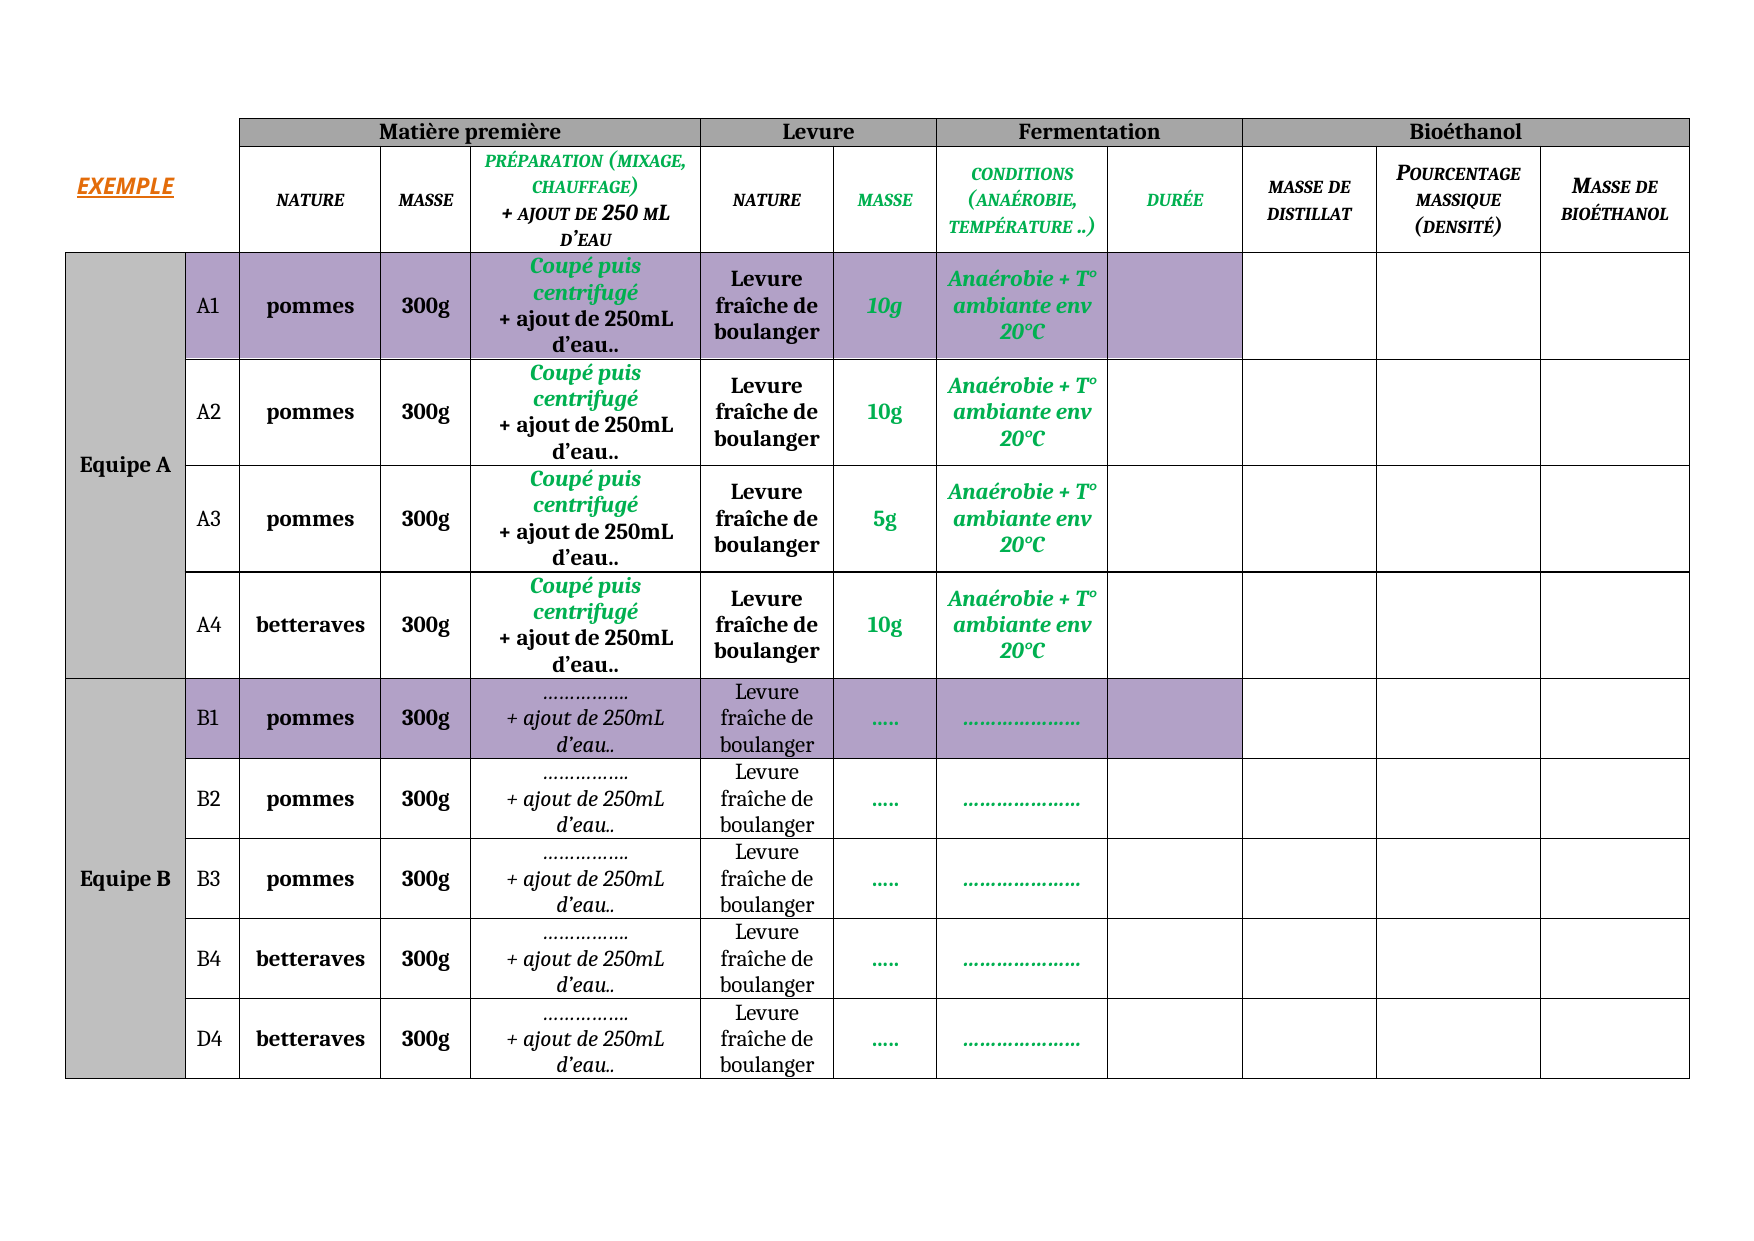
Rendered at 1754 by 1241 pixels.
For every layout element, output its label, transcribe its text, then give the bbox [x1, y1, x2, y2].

table_cell [1108, 360, 1242, 465]
table_cell 300g [381, 253, 470, 358]
table_cell [1243, 573, 1376, 678]
table_cell Coupé puis centrifugé + ajout de 250mL d’eau.. [471, 466, 700, 571]
table_cell [1377, 759, 1540, 838]
table_cell [1108, 919, 1242, 998]
table_cell [1541, 360, 1689, 465]
table_cell Levure fraîche de boulanger [701, 919, 833, 998]
table_cell ….. [834, 679, 936, 758]
table_cell Equipe A [66, 253, 185, 678]
table_cell [1377, 839, 1540, 918]
table_cell Anaérobie + T° ambiante env 20°C [937, 466, 1107, 571]
table_cell [1541, 999, 1689, 1078]
table_cell B1 [186, 679, 239, 758]
table_cell [1108, 679, 1242, 758]
table_cell Equipe B [66, 679, 185, 1078]
table_cell pommes [240, 759, 380, 838]
table_cell pommes [240, 466, 380, 571]
table_cell Coupé puis centrifugé + ajout de 250mL d’eau.. [471, 360, 700, 465]
table_cell betteraves [240, 573, 380, 678]
table_header Matière première [240, 119, 700, 146]
table_cell A4 [186, 573, 239, 678]
table_cell ………………… [937, 839, 1107, 918]
table_cell 10g [834, 253, 936, 358]
table_header Bioéthanol [1243, 119, 1689, 146]
table_cell pommes [240, 360, 380, 465]
table_cell [1377, 999, 1540, 1078]
table_cell ……………. + ajout de 250mL d’eau.. [471, 839, 700, 918]
table_cell [1541, 919, 1689, 998]
table_cell ……………. + ajout de 250mL d’eau.. [471, 679, 700, 758]
table_cell D4 [186, 999, 239, 1078]
table_cell ………………… [937, 999, 1107, 1078]
table_cell nature [701, 147, 833, 252]
table_cell Coupé puis centrifugé + ajout de 250mL d’eau.. [471, 573, 700, 678]
table_cell [1377, 466, 1540, 571]
table_cell Levure fraîche de boulanger [701, 999, 833, 1078]
table_cell 10g [834, 573, 936, 678]
table_cell [1377, 253, 1540, 358]
table_cell préparation (mixage, chauffage) + ajout de 250 mL d’eau [471, 147, 700, 252]
table_cell ………………… [937, 919, 1107, 998]
table_cell 300g [381, 679, 470, 758]
table_cell [1108, 253, 1242, 358]
table_cell Levure fraîche de boulanger [701, 466, 833, 571]
table_cell Anaérobie + T° ambiante env 20°C [937, 360, 1107, 465]
table_cell [1243, 919, 1376, 998]
table_cell [1108, 839, 1242, 918]
table_cell betteraves [240, 999, 380, 1078]
table_cell Levure fraîche de boulanger [701, 253, 833, 358]
table_cell conditions (anaérobie, température ..) [937, 147, 1107, 252]
table_cell pommes [240, 839, 380, 918]
table_cell 300g [381, 839, 470, 918]
table_cell pommes [240, 253, 380, 358]
table_cell Levure fraîche de boulanger [701, 839, 833, 918]
table_cell Levure fraîche de boulanger [701, 360, 833, 465]
table_cell 300g [381, 999, 470, 1078]
table_cell ……………. + ajout de 250mL d’eau.. [471, 759, 700, 838]
table_cell 300g [381, 360, 470, 465]
table_cell 300g [381, 466, 470, 571]
table_cell Levure fraîche de boulanger [701, 573, 833, 678]
table_header Levure [701, 119, 936, 146]
table_cell Levure fraîche de boulanger [701, 759, 833, 838]
table_cell [1108, 573, 1242, 678]
table_cell Levure fraîche de boulanger [701, 679, 833, 758]
table_cell [1541, 679, 1689, 758]
table_cell 300g [381, 759, 470, 838]
table_cell B4 [186, 919, 239, 998]
table_cell 10g [834, 360, 936, 465]
table_cell 5g [834, 466, 936, 571]
table_cell betteraves [240, 919, 380, 998]
table_cell [1243, 253, 1376, 358]
table_cell ……………. + ajout de 250mL d’eau.. [471, 919, 700, 998]
table_cell A2 [186, 360, 239, 465]
table_cell ………………… [937, 679, 1107, 758]
table_cell [1377, 919, 1540, 998]
table_cell [1108, 999, 1242, 1078]
table_cell Anaérobie + T° ambiante env 20°C [937, 573, 1107, 678]
table_cell [1541, 466, 1689, 571]
table_cell Pourcentage massique (densité) [1377, 147, 1540, 252]
table_header EXEMPLE [65, 118, 239, 252]
table_cell A1 [186, 253, 239, 358]
table_cell A3 [186, 466, 239, 571]
table_cell B2 [186, 759, 239, 838]
table_header Fermentation [937, 119, 1242, 146]
table_cell masse de distillat [1243, 147, 1376, 252]
table_cell ….. [834, 919, 936, 998]
table_cell [1243, 759, 1376, 838]
table_cell B3 [186, 839, 239, 918]
table_cell masse [834, 147, 936, 252]
table_cell [1243, 679, 1376, 758]
table_cell masse [381, 147, 470, 252]
table_cell durée [1108, 147, 1242, 252]
table_cell [1243, 839, 1376, 918]
table_cell [1541, 573, 1689, 678]
table_cell nature [240, 147, 380, 252]
table_cell [1377, 360, 1540, 465]
table_cell [1377, 679, 1540, 758]
table_cell [1108, 759, 1242, 838]
table_cell [1243, 360, 1376, 465]
table_cell [1541, 759, 1689, 838]
table_cell [1243, 466, 1376, 571]
table_cell ….. [834, 759, 936, 838]
table_cell [1243, 999, 1376, 1078]
table_cell Masse de bioéthanol [1541, 147, 1689, 252]
table_cell pommes [240, 679, 380, 758]
table_cell 300g [381, 573, 470, 678]
table_cell ….. [834, 999, 936, 1078]
table_cell [1541, 253, 1689, 358]
table_cell [1541, 839, 1689, 918]
table_cell ……………. + ajout de 250mL d’eau.. [471, 999, 700, 1078]
table_cell ….. [834, 839, 936, 918]
table_cell [1377, 573, 1540, 678]
table_cell Coupé puis centrifugé + ajout de 250mL d’eau.. [471, 253, 700, 358]
table_cell [1108, 466, 1242, 571]
table_cell Anaérobie + T° ambiante env 20°C [937, 253, 1107, 358]
table_cell ………………… [937, 759, 1107, 838]
table_cell 300g [381, 919, 470, 998]
